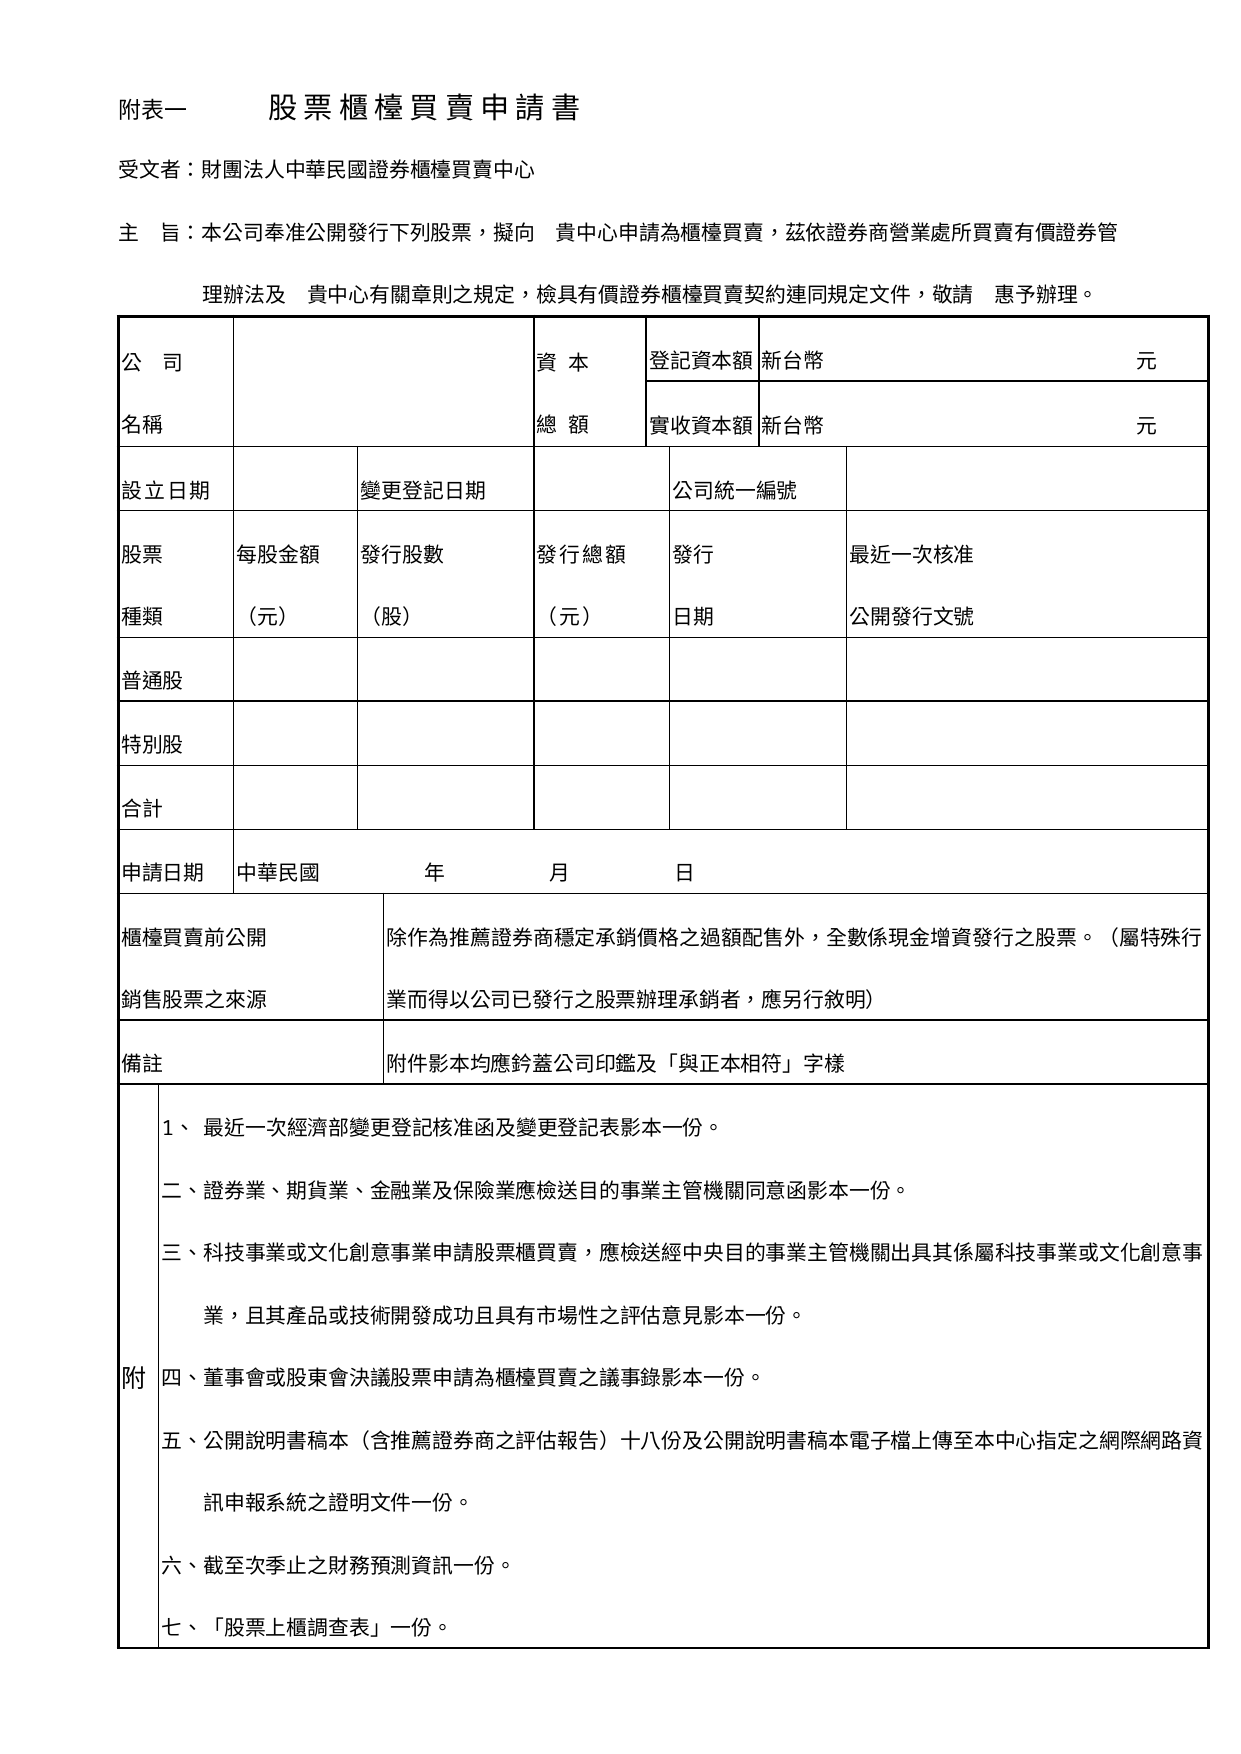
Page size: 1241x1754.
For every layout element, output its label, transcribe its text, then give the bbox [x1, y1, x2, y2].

table_cell [670, 702, 846, 764]
table_cell [535, 766, 669, 828]
table_cell 新台幣 元 [760, 382, 1207, 446]
table_cell 每股金額 （元） [234, 511, 357, 636]
table_cell [670, 638, 846, 700]
table_cell [535, 447, 669, 510]
text 附表一 股票櫃檯買賣申請書 [118, 64, 1122, 127]
table_header 公 司 名稱 [120, 318, 233, 446]
table_cell 中華民國 年 月 日 [234, 830, 1207, 893]
table_cell [358, 766, 533, 828]
table_header [234, 318, 533, 446]
table_cell [847, 766, 1207, 828]
table_cell 附件影本均應鈐蓋公司印鑑及「與正本相符」字樣 [384, 1021, 1207, 1083]
table_cell 變更登記日期 [358, 447, 533, 510]
table_cell [535, 702, 669, 764]
table_cell 除作為推薦證券商穩定承銷價格之過額配售外，全數係現金增資發行之股票。（屬特殊行業而得以公司已發行之股票辦理承銷者，應另行敘明） [384, 894, 1207, 1019]
table_cell 公司統一編號 [670, 447, 846, 510]
table_cell 備註 [120, 1021, 383, 1083]
text 受文者：財團法人中華民國證券櫃檯買賣中心 [118, 127, 1122, 189]
table_cell 櫃檯買賣前公開 銷售股票之來源 [120, 894, 383, 1019]
table_cell 普通股 [120, 638, 233, 700]
table_cell 股票 種類 [120, 511, 233, 636]
table_cell 發行股數 （股） [358, 511, 533, 636]
table_cell [847, 638, 1207, 700]
table_cell [234, 447, 357, 510]
table_cell 附 [120, 1085, 158, 1647]
table_cell [234, 638, 357, 700]
table_cell 最近一次核准 公開發行文號 [847, 511, 1207, 636]
table_header 資 本 總 額 [535, 318, 645, 446]
text 主 旨：本公司奉准公開發行下列股票，擬向 貴中心申請為櫃檯買賣，茲依證券商營業處所買賣有價證券管理辦法及 貴中心有關章則之規定，檢具有價證券櫃檯買賣契約連同規定文件，敬請 惠予辦理。 [118, 189, 1122, 314]
table_cell [847, 702, 1207, 764]
table_cell 發行總額 （元） [535, 511, 669, 636]
table_cell [535, 638, 669, 700]
table_header 新台幣 元 [760, 318, 1207, 380]
table_cell [234, 766, 357, 828]
table_cell 最近一次經濟部變更登記核准函及變更登記表影本一份。 二、證券業、期貨業、金融業及保險業應檢送目的事業主管機關同意函影本一份。 三、科技事業或文化創意事業申請股票櫃買賣，應檢送經中央目的事業主管機關出具其係屬科技事業或文化創意事業，且其產品或技術開發成功且具有市場性之評估意見影本一份。 四、董事會或股東會決議股票申請為櫃檯買賣之議事錄影本一份。 五、公開說明書稿本（含推薦證券商之評估報告）十八份及公開說明書稿本電子檔上傳至本中心指定之網際網路資訊申報系統之證明文件一份。 六、截至次季止之財務預測資訊一份。 七、「股票上櫃調查表」一份。 [159, 1085, 1207, 1647]
table_cell [670, 766, 846, 828]
table_header 登記資本額 [647, 318, 758, 380]
table_cell 申請日期 [120, 830, 233, 893]
table_cell 合計 [120, 766, 233, 828]
table_cell 特別股 [120, 702, 233, 764]
table_cell 實收資本額 [647, 382, 758, 446]
table_cell [358, 638, 533, 700]
table_cell 發行 日期 [670, 511, 846, 636]
table_cell [234, 702, 357, 764]
table_cell 設立日期 [120, 447, 233, 510]
table_cell [358, 702, 533, 764]
table_cell [847, 447, 1207, 510]
